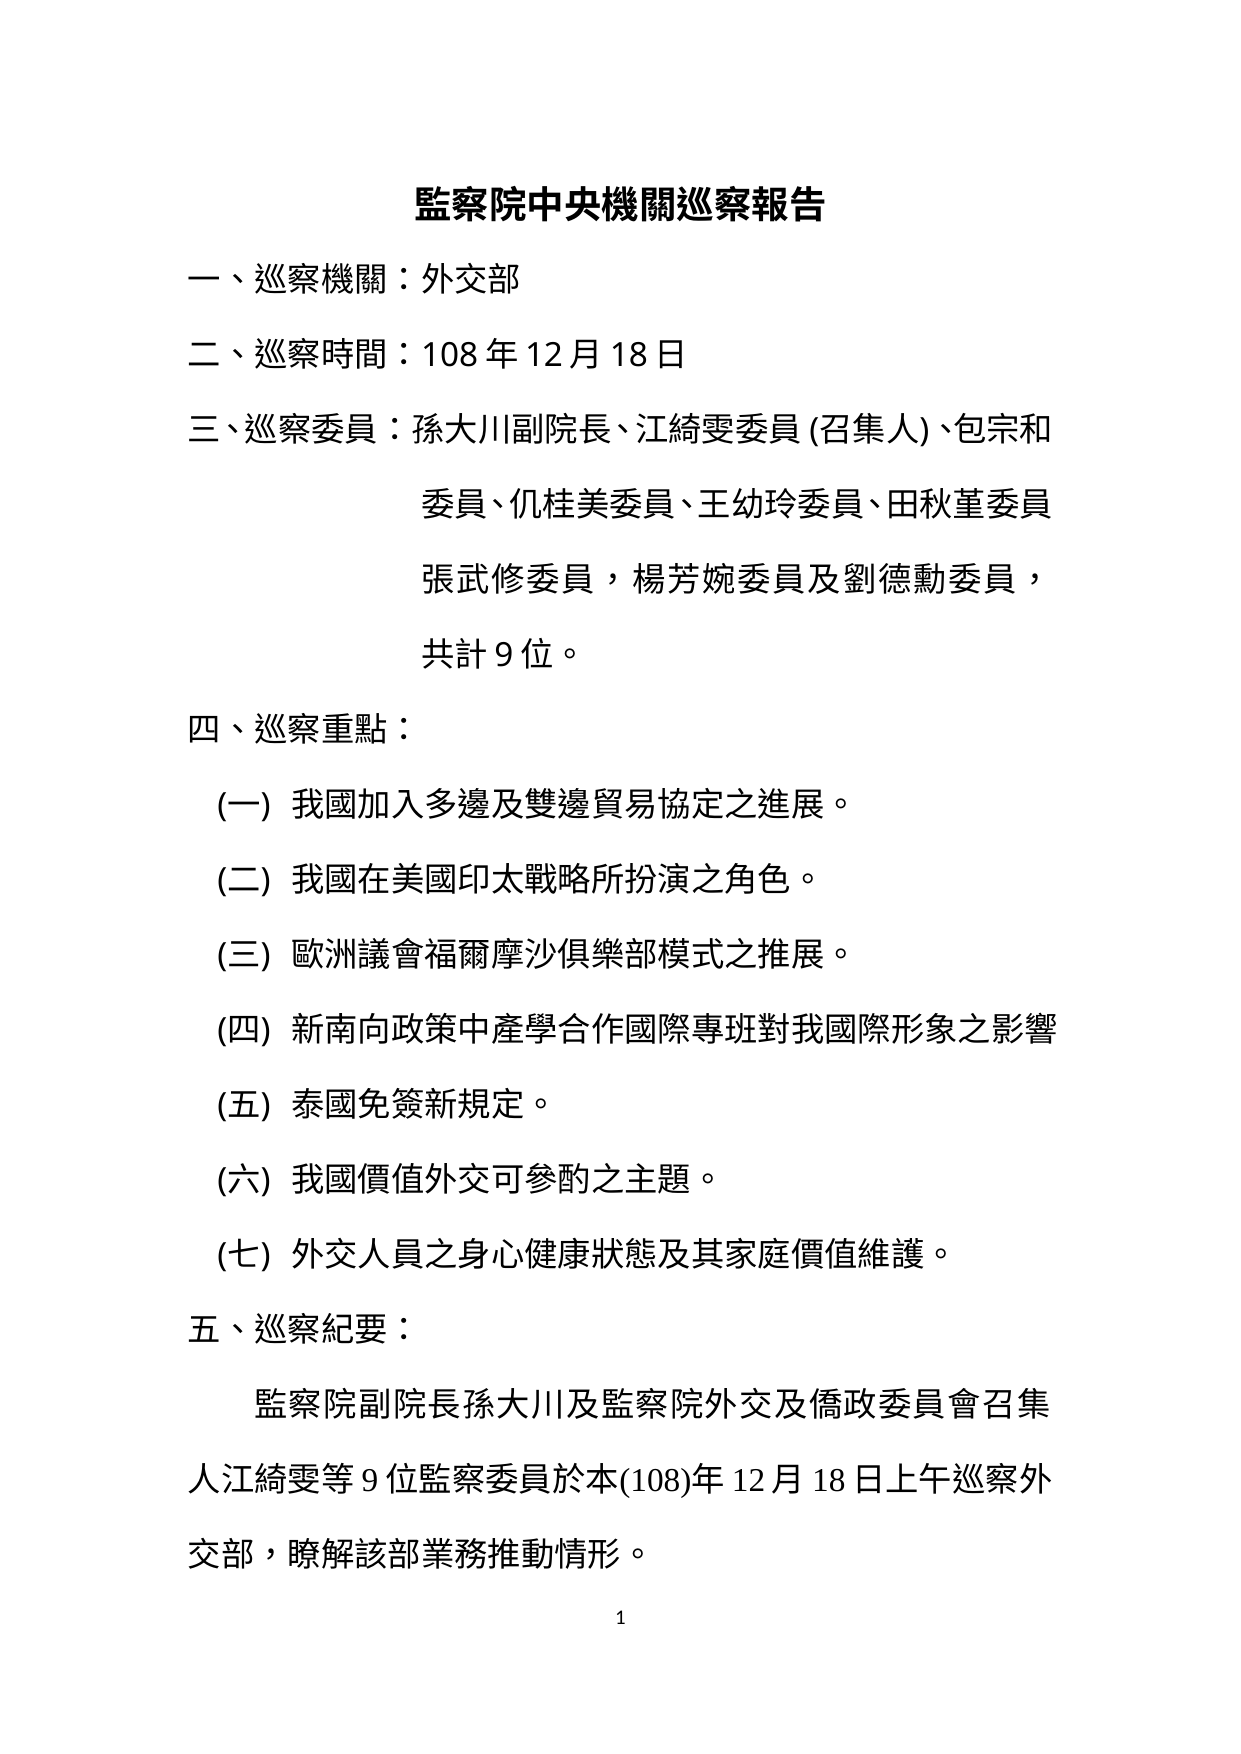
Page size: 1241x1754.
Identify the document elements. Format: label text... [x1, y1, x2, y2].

text 一、巡察機關：外交部 [187, 239, 1053, 314]
list 我國價值外交可參酌之主題。 [217, 1139, 1053, 1214]
list 泰國免簽新規定。 [217, 1064, 1053, 1139]
text 五、巡察紀要： [187, 1289, 1053, 1364]
list 歐洲議會福爾摩沙俱樂部模式之推展。 [217, 914, 1053, 989]
list 新南向政策中產學合作國際專班對我國際形象之影響。 [217, 989, 1053, 1064]
text 四、巡察重點： [187, 689, 1053, 764]
list 我國在美國印太戰略所扮演之角色。 [217, 839, 1053, 914]
list 我國加入多邊及雙邊貿易協定之進展。 [217, 764, 1053, 839]
text 監察院中央機關巡察報告 [187, 164, 1053, 239]
list 外交人員之身心健康狀態及其家庭價值維護。 [217, 1214, 1053, 1289]
text 二、巡察時間：108年12月18日 [187, 314, 1053, 389]
text 三、巡察委員：孫大川副院長、江綺雯委員 (召集人)、包宗和委員、仉桂美委員、王幼玲委員、田秋堇委員、張武修委員，楊芳婉委員及劉德勳委員，共計9位。 [187, 389, 1053, 689]
text 監察院副院長孫大川及監察院外交及僑政委員會召集人江綺雯等9位監察委員於本(108)年12月18日上午巡察外交部，瞭解該部業務推動情形。 [187, 1364, 1053, 1589]
